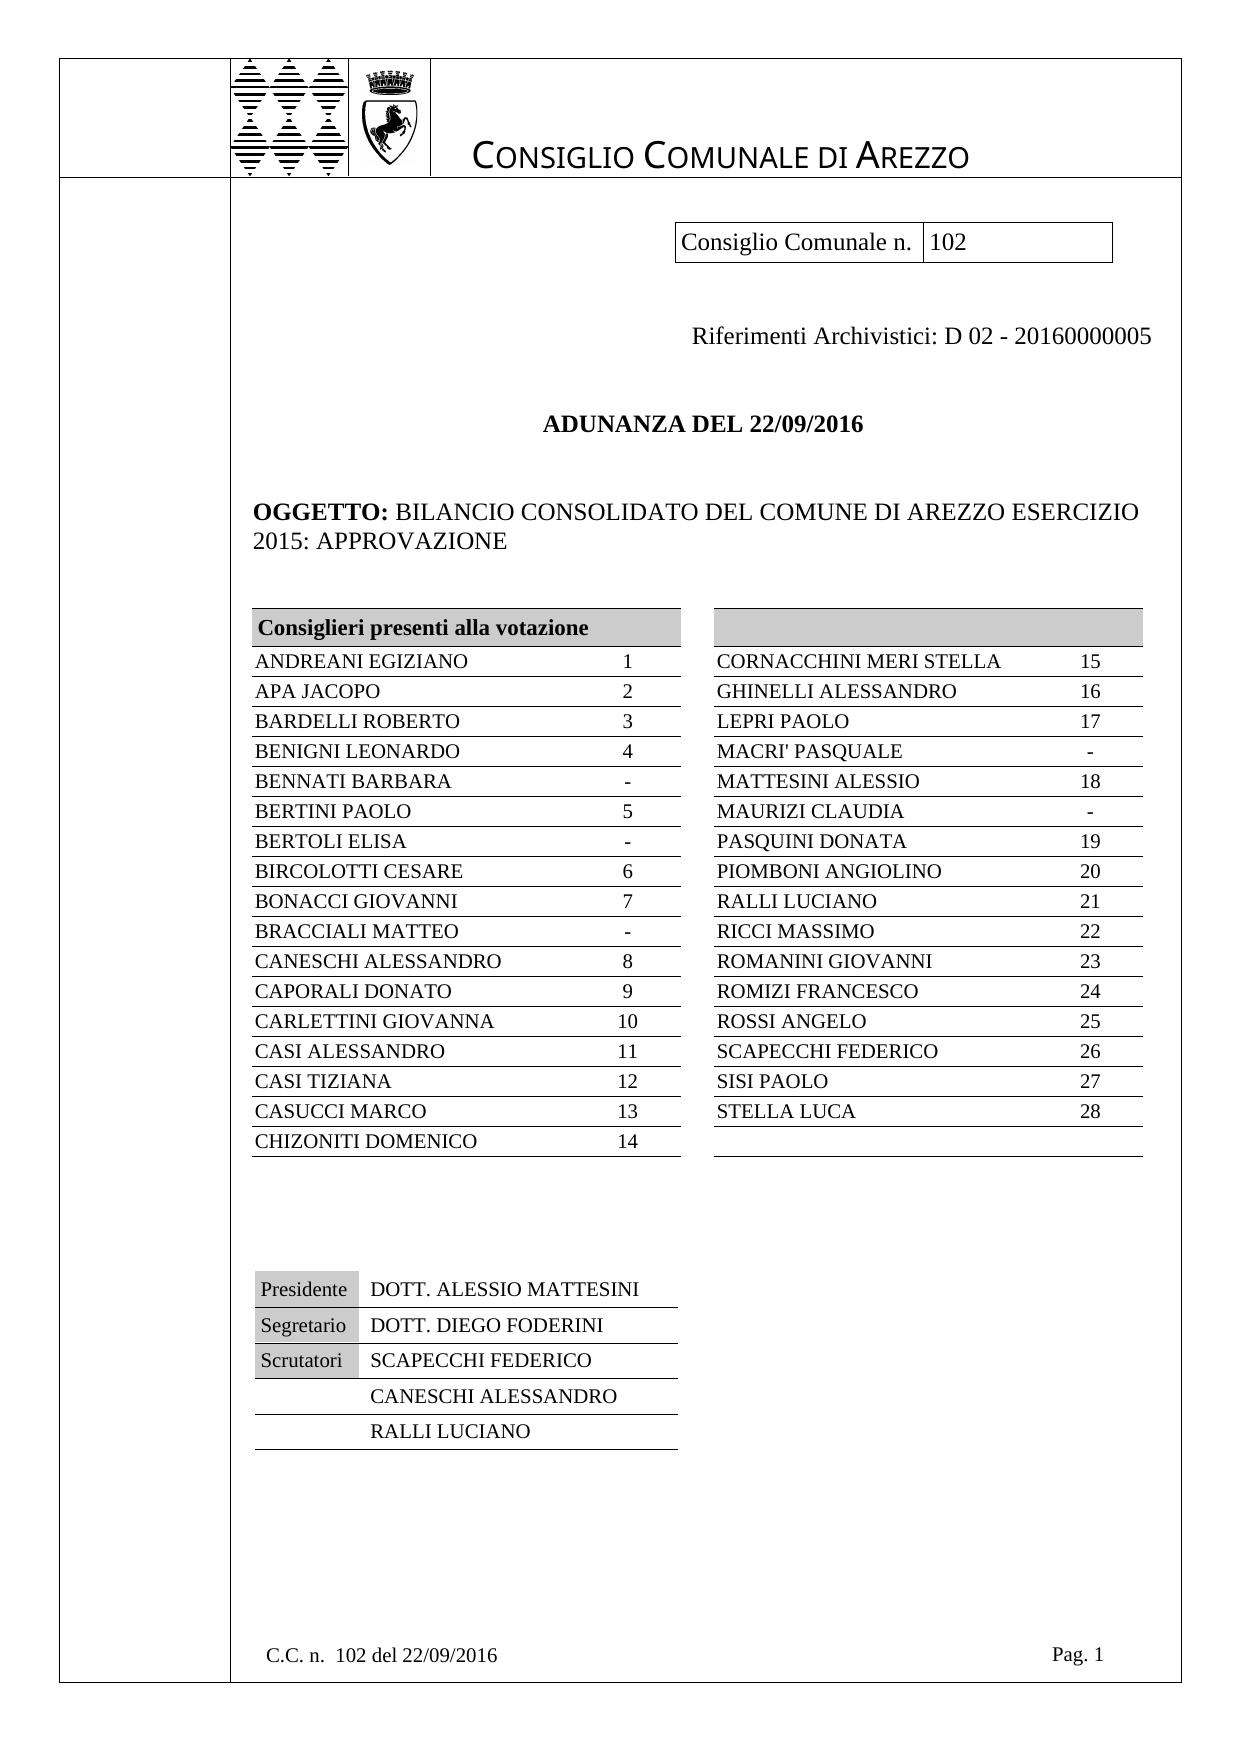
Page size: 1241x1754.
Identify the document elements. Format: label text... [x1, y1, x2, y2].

table_cell 5 [574, 797, 681, 826]
table_cell - [1037, 797, 1143, 826]
table_cell 15 [1037, 647, 1143, 676]
table_cell MATTESINI ALESSIO [714, 767, 1037, 796]
table_cell [681, 1006, 714, 1036]
table_cell GHINELLI ALESSANDRO [714, 677, 1037, 706]
table_cell 3 [574, 707, 681, 736]
table_cell 1 [574, 647, 681, 676]
table_cell [681, 1066, 714, 1096]
table_cell 27 [1037, 1067, 1143, 1096]
table_cell [681, 1126, 714, 1156]
picture [361, 70, 418, 165]
table_cell 16 [1037, 677, 1143, 706]
table_cell SCAPECCHI FEDERICO [714, 1037, 1037, 1066]
table_cell 26 [1037, 1037, 1143, 1066]
table_cell STELLA LUCA [714, 1097, 1037, 1126]
table_cell [681, 886, 714, 916]
table_cell ROSSI ANGELO [714, 1007, 1037, 1036]
table_cell MACRI' PASQUALE [714, 737, 1037, 766]
table_cell CHIZONITI DOMENICO [252, 1127, 574, 1156]
table_header 102 [924, 223, 1112, 262]
table_cell Segretario [255, 1308, 359, 1342]
table_cell CARLETTINI GIOVANNA [252, 1007, 574, 1036]
table_cell [681, 1096, 714, 1126]
table_cell CAPORALI DONATO [252, 977, 574, 1006]
table_cell [681, 766, 714, 796]
table_cell BERTINI PAOLO [252, 797, 574, 826]
table_cell 22 [1037, 917, 1143, 946]
table_cell PIOMBONI ANGIOLINO [714, 857, 1037, 886]
table_cell [681, 856, 714, 886]
table_cell [681, 676, 714, 706]
table_cell DOTT. DIEGO FODERINI [359, 1308, 678, 1342]
table_cell 20 [1037, 857, 1143, 886]
table_cell CANESCHI ALESSANDRO [252, 947, 574, 976]
table_cell 7 [574, 887, 681, 916]
table_cell RALLI LUCIANO [359, 1415, 678, 1449]
text Riferimenti Archivistici: D 02 - 20160000005 [248, 321, 1152, 349]
table_cell BENIGNI LEONARDO [252, 737, 574, 766]
table_cell LEPRI PAOLO [714, 707, 1037, 736]
table_cell 18 [1037, 767, 1143, 796]
table_cell ANDREANI EGIZIANO [252, 647, 574, 676]
table_cell APA JACOPO [252, 677, 574, 706]
table_cell CASI ALESSANDRO [252, 1037, 574, 1066]
table_cell 4 [574, 737, 681, 766]
table_cell SISI PAOLO [714, 1067, 1037, 1096]
table_cell [681, 916, 714, 946]
table_header [681, 608, 714, 646]
table_cell RICCI MASSIMO [714, 917, 1037, 946]
table_cell RALLI LUCIANO [714, 887, 1037, 916]
table_cell CASI TIZIANA [252, 1067, 574, 1096]
table_cell 6 [574, 857, 681, 886]
table_cell - [574, 827, 681, 856]
table_cell BERTOLI ELISA [252, 827, 574, 856]
table_cell PASQUINI DONATA [714, 827, 1037, 856]
table_cell BIRCOLOTTI CESARE [252, 857, 574, 886]
table_cell - [1037, 737, 1143, 766]
table_cell 2 [574, 677, 681, 706]
table_cell 11 [574, 1037, 681, 1066]
table_cell - [574, 767, 681, 796]
table_cell [1037, 1127, 1143, 1156]
text OGGETTO: BILANCIO CONSOLIDATO DEL COMUNE DI AREZZO ESERCIZIO 2015: APPROVAZIONE [253, 497, 1152, 554]
table_cell [681, 976, 714, 1006]
table_cell BONACCI GIOVANNI [252, 887, 574, 916]
table_cell ROMANINI GIOVANNI [714, 947, 1037, 976]
table_cell BARDELLI ROBERTO [252, 707, 574, 736]
table_header Consiglio Comunale n. [676, 223, 923, 262]
table_header DOTT. ALESSIO MATTESINI [359, 1271, 678, 1307]
table_cell [681, 1036, 714, 1066]
table_cell [681, 736, 714, 766]
table_cell 17 [1037, 707, 1143, 736]
table_cell 10 [574, 1007, 681, 1036]
table_cell [681, 796, 714, 826]
table_cell [681, 706, 714, 736]
table_cell 28 [1037, 1097, 1143, 1126]
table_cell 14 [574, 1127, 681, 1156]
table_header Presidente [255, 1271, 359, 1307]
table_cell [681, 646, 714, 676]
table_cell 13 [574, 1097, 681, 1126]
table_cell - [574, 917, 681, 946]
table_cell BENNATI BARBARA [252, 767, 574, 796]
table_cell 21 [1037, 887, 1143, 916]
table_cell SCAPECCHI FEDERICO [359, 1344, 678, 1378]
table_cell [681, 826, 714, 856]
table_cell Scrutatori [255, 1344, 359, 1378]
table_cell CANESCHI ALESSANDRO [359, 1379, 678, 1414]
table_cell MAURIZI CLAUDIA [714, 797, 1037, 826]
table_header [714, 609, 1143, 646]
table_cell [714, 1127, 1037, 1156]
table_cell 9 [574, 977, 681, 1006]
table_cell CORNACCHINI MERI STELLA [714, 647, 1037, 676]
table_cell 8 [574, 947, 681, 976]
table_cell [255, 1379, 359, 1414]
table_cell 23 [1037, 947, 1143, 976]
table_cell 25 [1037, 1007, 1143, 1036]
table_cell [681, 946, 714, 976]
table_cell 12 [574, 1067, 681, 1096]
table_cell ROMIZI FRANCESCO [714, 977, 1037, 1006]
table_header Consiglieri presenti alla votazione [252, 609, 681, 646]
table_cell CASUCCI MARCO [252, 1097, 574, 1126]
table_cell 24 [1037, 977, 1143, 1006]
table_cell [255, 1415, 359, 1449]
table_cell BRACCIALI MATTEO [252, 917, 574, 946]
table_cell 19 [1037, 827, 1143, 856]
text ADUNANZA DEL 22/09/2016 [254, 409, 1152, 438]
